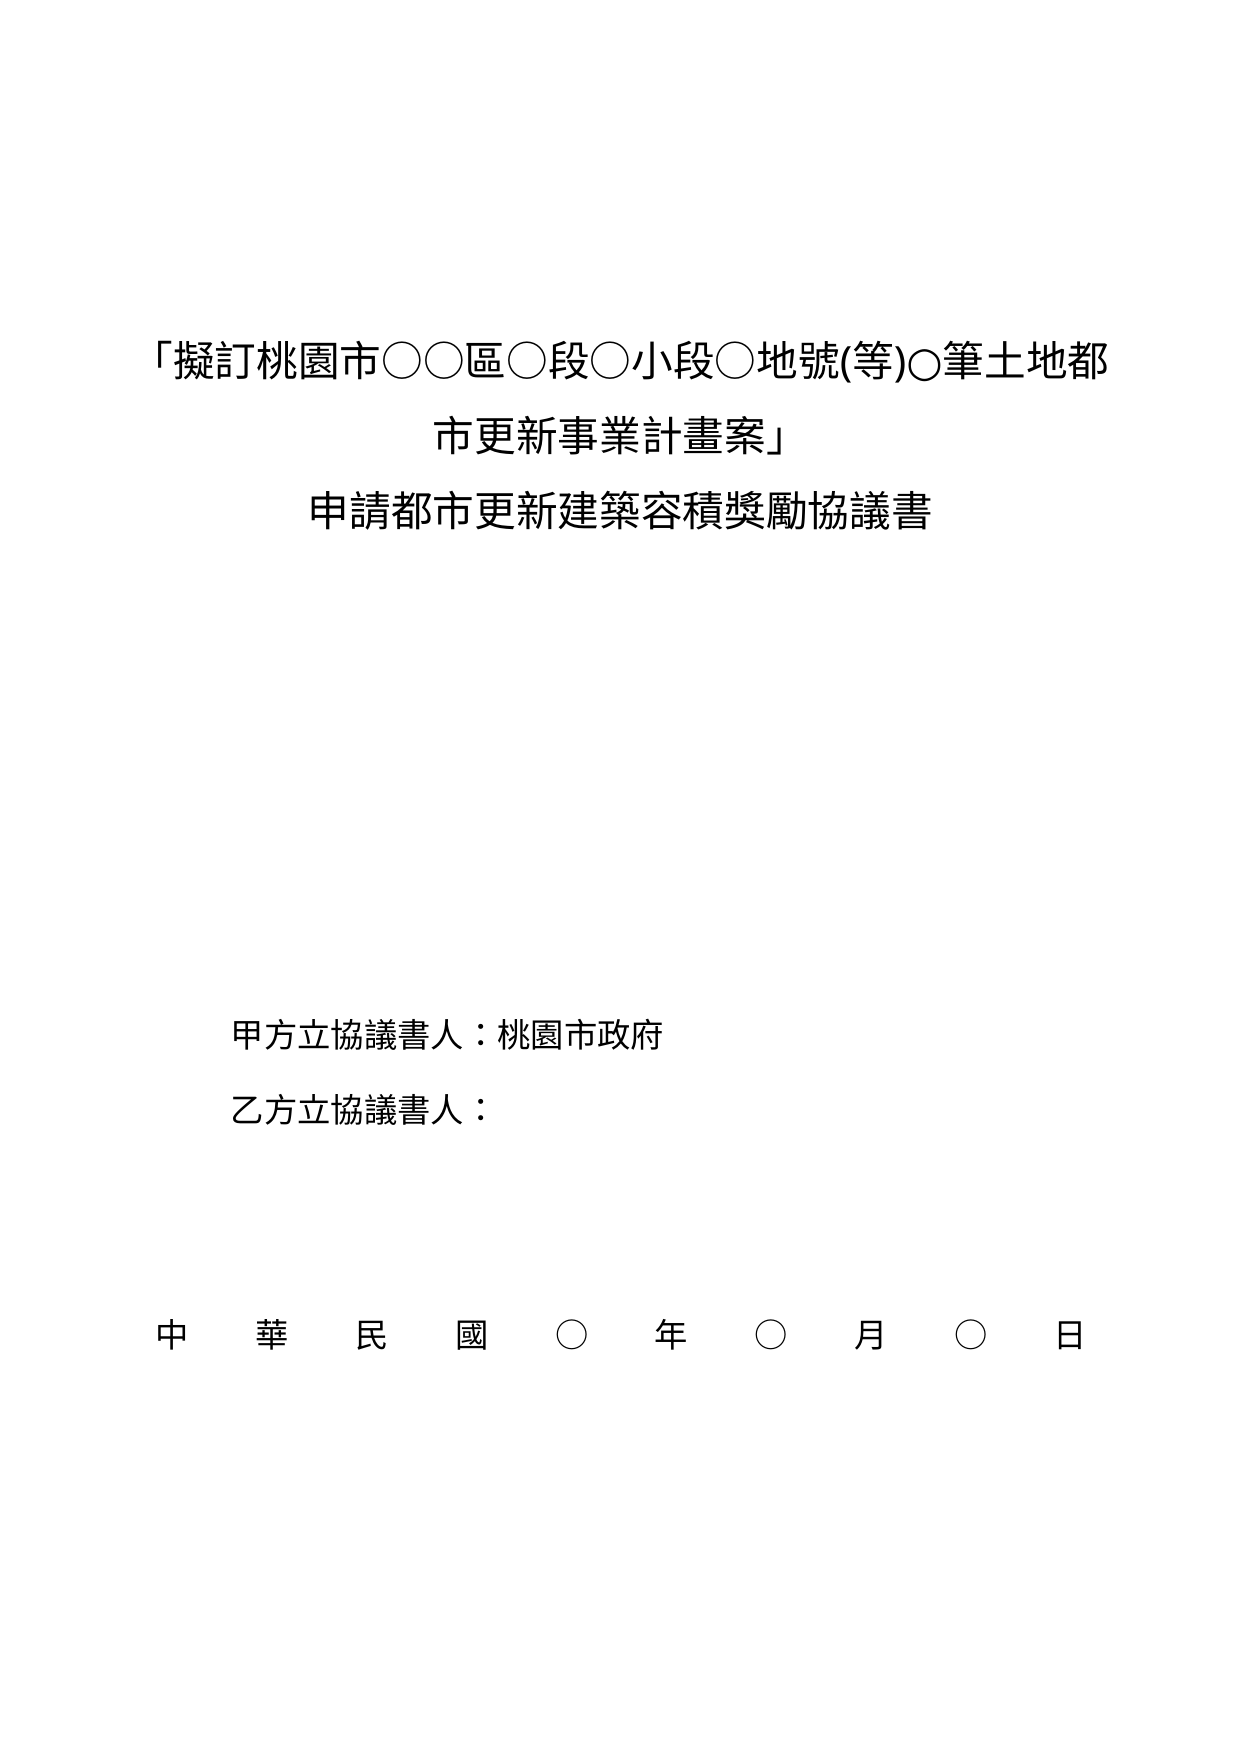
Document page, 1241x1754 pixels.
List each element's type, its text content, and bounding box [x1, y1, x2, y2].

text 申請都市更新建築容積獎勵協議書 [118, 471, 1122, 546]
text 乙方立協議書人： [231, 1071, 1122, 1146]
text 甲方立協議書人：桃園市政府 [231, 996, 1122, 1071]
text 中華民國○年○月○日 [156, 1296, 1087, 1371]
text 「擬訂桃園市○○區○段○小段○地號(等)○筆土地都市更新事業計畫案」 [118, 321, 1122, 471]
